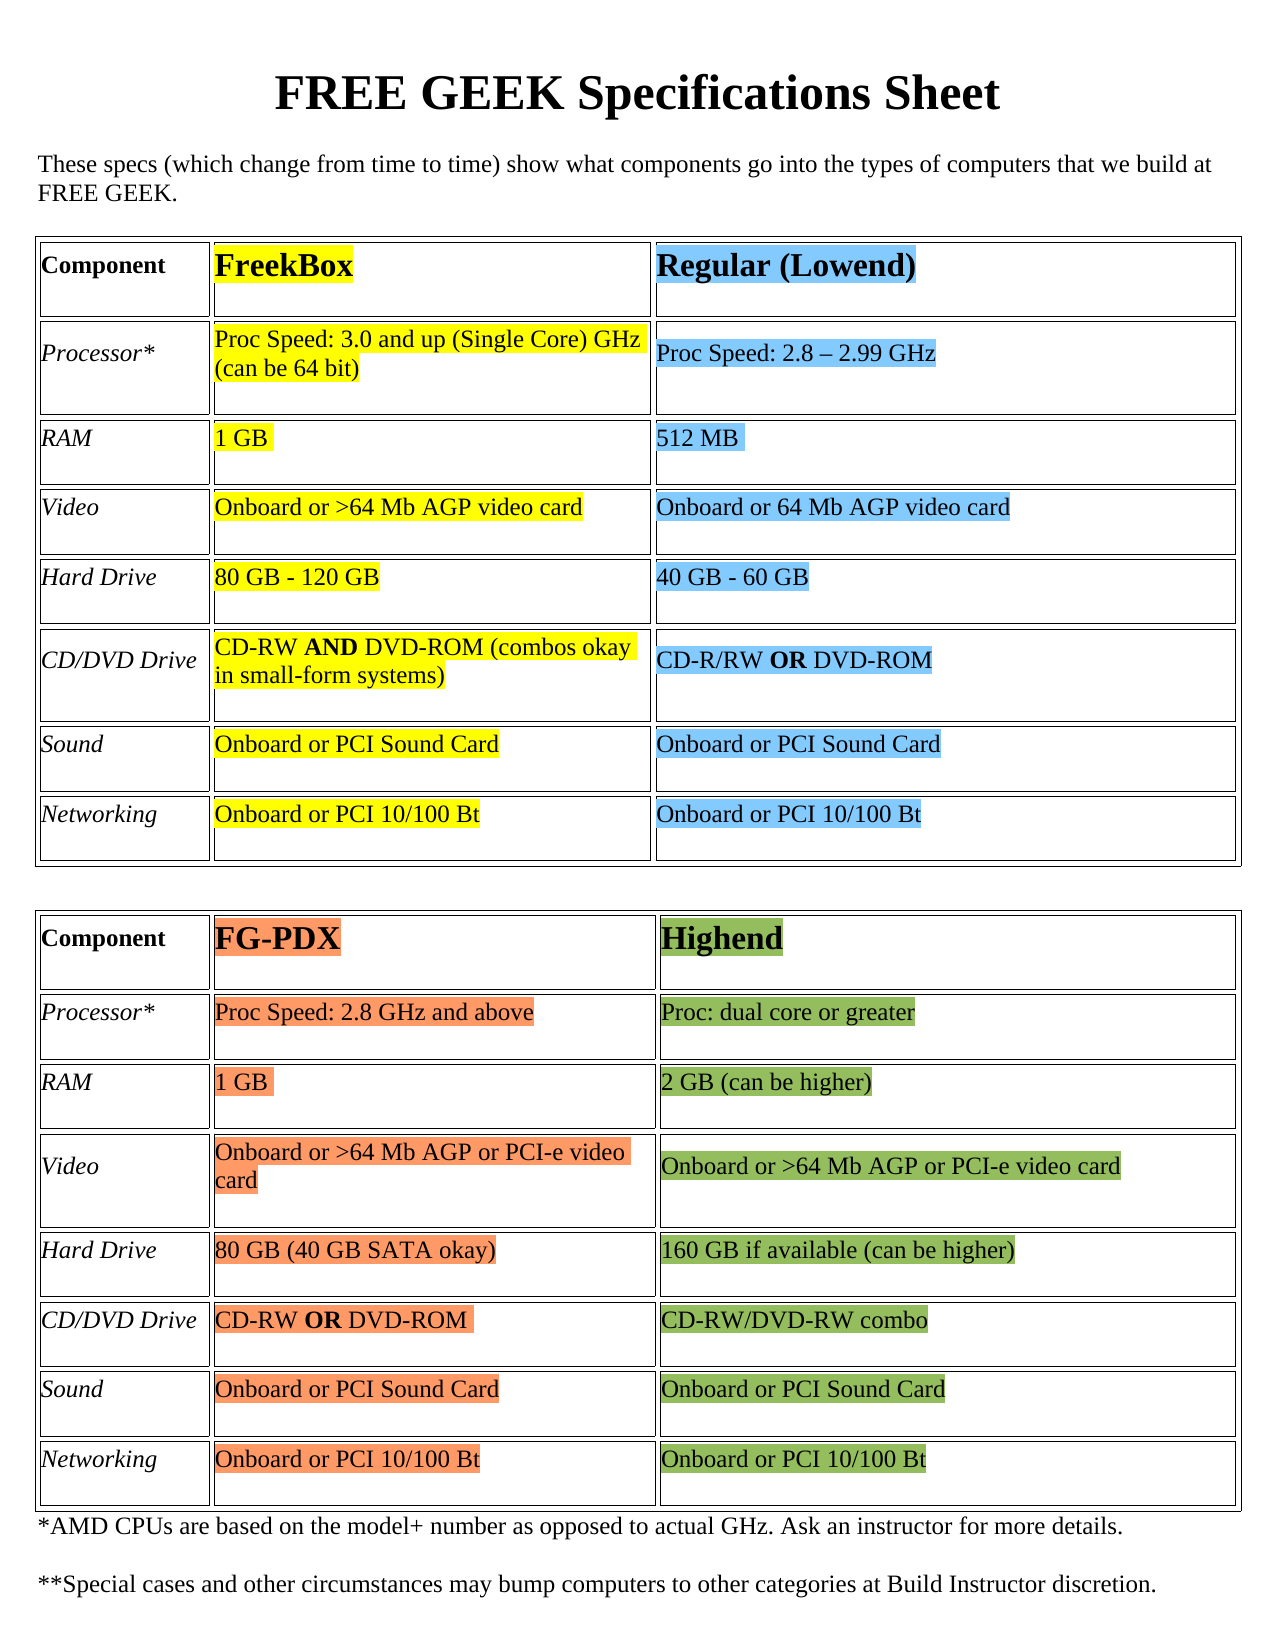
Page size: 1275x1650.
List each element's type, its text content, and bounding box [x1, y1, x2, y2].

table_cell Proc Speed: 3.0 and up (Single Core) GHz (can be 64 bit) [211, 316, 653, 414]
table_cell Proc: dual core or greater [658, 989, 1238, 1058]
table_cell Video [38, 484, 211, 553]
table_cell RAM [38, 414, 211, 484]
table_header Component [38, 911, 212, 989]
table_cell Onboard or PCI 10/100 Bt [212, 1436, 658, 1505]
table_cell 2 GB (can be higher) [658, 1059, 1238, 1128]
table_cell Proc Speed: 2.8 GHz and above [212, 989, 658, 1058]
table_cell CD-RW/DVD-RW combo [658, 1296, 1238, 1366]
table_cell 1 GB [212, 1059, 658, 1128]
table_cell Onboard or >64 Mb AGP or PCI-e video card [658, 1128, 1238, 1227]
table_cell CD/DVD Drive [38, 623, 211, 721]
table_cell Onboard or PCI 10/100 Bt [653, 791, 1238, 860]
table_cell 40 GB - 60 GB [653, 554, 1238, 623]
table_cell Onboard or PCI Sound Card [658, 1366, 1238, 1436]
table_cell Networking [38, 1436, 212, 1505]
text *AMD CPUs are based on the model+ number as opposed to actual GHz. Ask an instructor for more details. [37, 1512, 1237, 1539]
table_cell Video [38, 1128, 212, 1227]
text These specs (which change from time to time) show what components go into the types of computers that we build at FREE GEEK. [37, 149, 1237, 207]
table_cell Onboard or PCI 10/100 Bt [211, 791, 653, 860]
table_cell 80 GB - 120 GB [211, 554, 653, 623]
table_cell Onboard or >64 Mb AGP video card [211, 484, 653, 553]
table_cell CD-RW AND DVD-ROM (combos okay in small-form systems) [211, 623, 653, 721]
table_cell CD-R/RW OR DVD-ROM [653, 623, 1238, 721]
table_header Regular (Lowend) [653, 237, 1238, 316]
table_cell Onboard or PCI 10/100 Bt [658, 1436, 1238, 1505]
table_cell Networking [38, 791, 211, 860]
table_cell Onboard or >64 Mb AGP or PCI-e video card [212, 1128, 658, 1227]
table_cell Onboard or PCI Sound Card [212, 1366, 658, 1436]
table_cell 160 GB if available (can be higher) [658, 1227, 1238, 1296]
table_cell Processor* [38, 989, 212, 1058]
table_cell Onboard or PCI Sound Card [653, 721, 1238, 791]
table_cell Proc Speed: 2.8 – 2.99 GHz [653, 316, 1238, 414]
table_header FreekBox [211, 237, 653, 316]
table_cell Onboard or PCI Sound Card [211, 721, 653, 791]
table_cell Hard Drive [38, 1227, 212, 1296]
subtitle FREE GEEK Specifications Sheet [37, 62, 1237, 120]
text **Special cases and other circumstances may bump computers to other categories at Build Instructor discretion. [37, 1569, 1237, 1598]
table_cell 512 MB [653, 414, 1238, 484]
table_cell CD-RW OR DVD-ROM [212, 1296, 658, 1366]
table_header Component [38, 237, 211, 316]
table_cell Hard Drive [38, 554, 211, 623]
table_cell Sound [38, 721, 211, 791]
table_cell Sound [38, 1366, 212, 1436]
table_header Highend [658, 911, 1238, 989]
table_cell CD/DVD Drive [38, 1296, 212, 1366]
table_cell Onboard or 64 Mb AGP video card [653, 484, 1238, 553]
table_cell Processor* [38, 316, 211, 414]
table_cell 1 GB [211, 414, 653, 484]
table_cell 80 GB (40 GB SATA okay) [212, 1227, 658, 1296]
table_cell RAM [38, 1059, 212, 1128]
table_header FG-PDX [212, 911, 658, 989]
